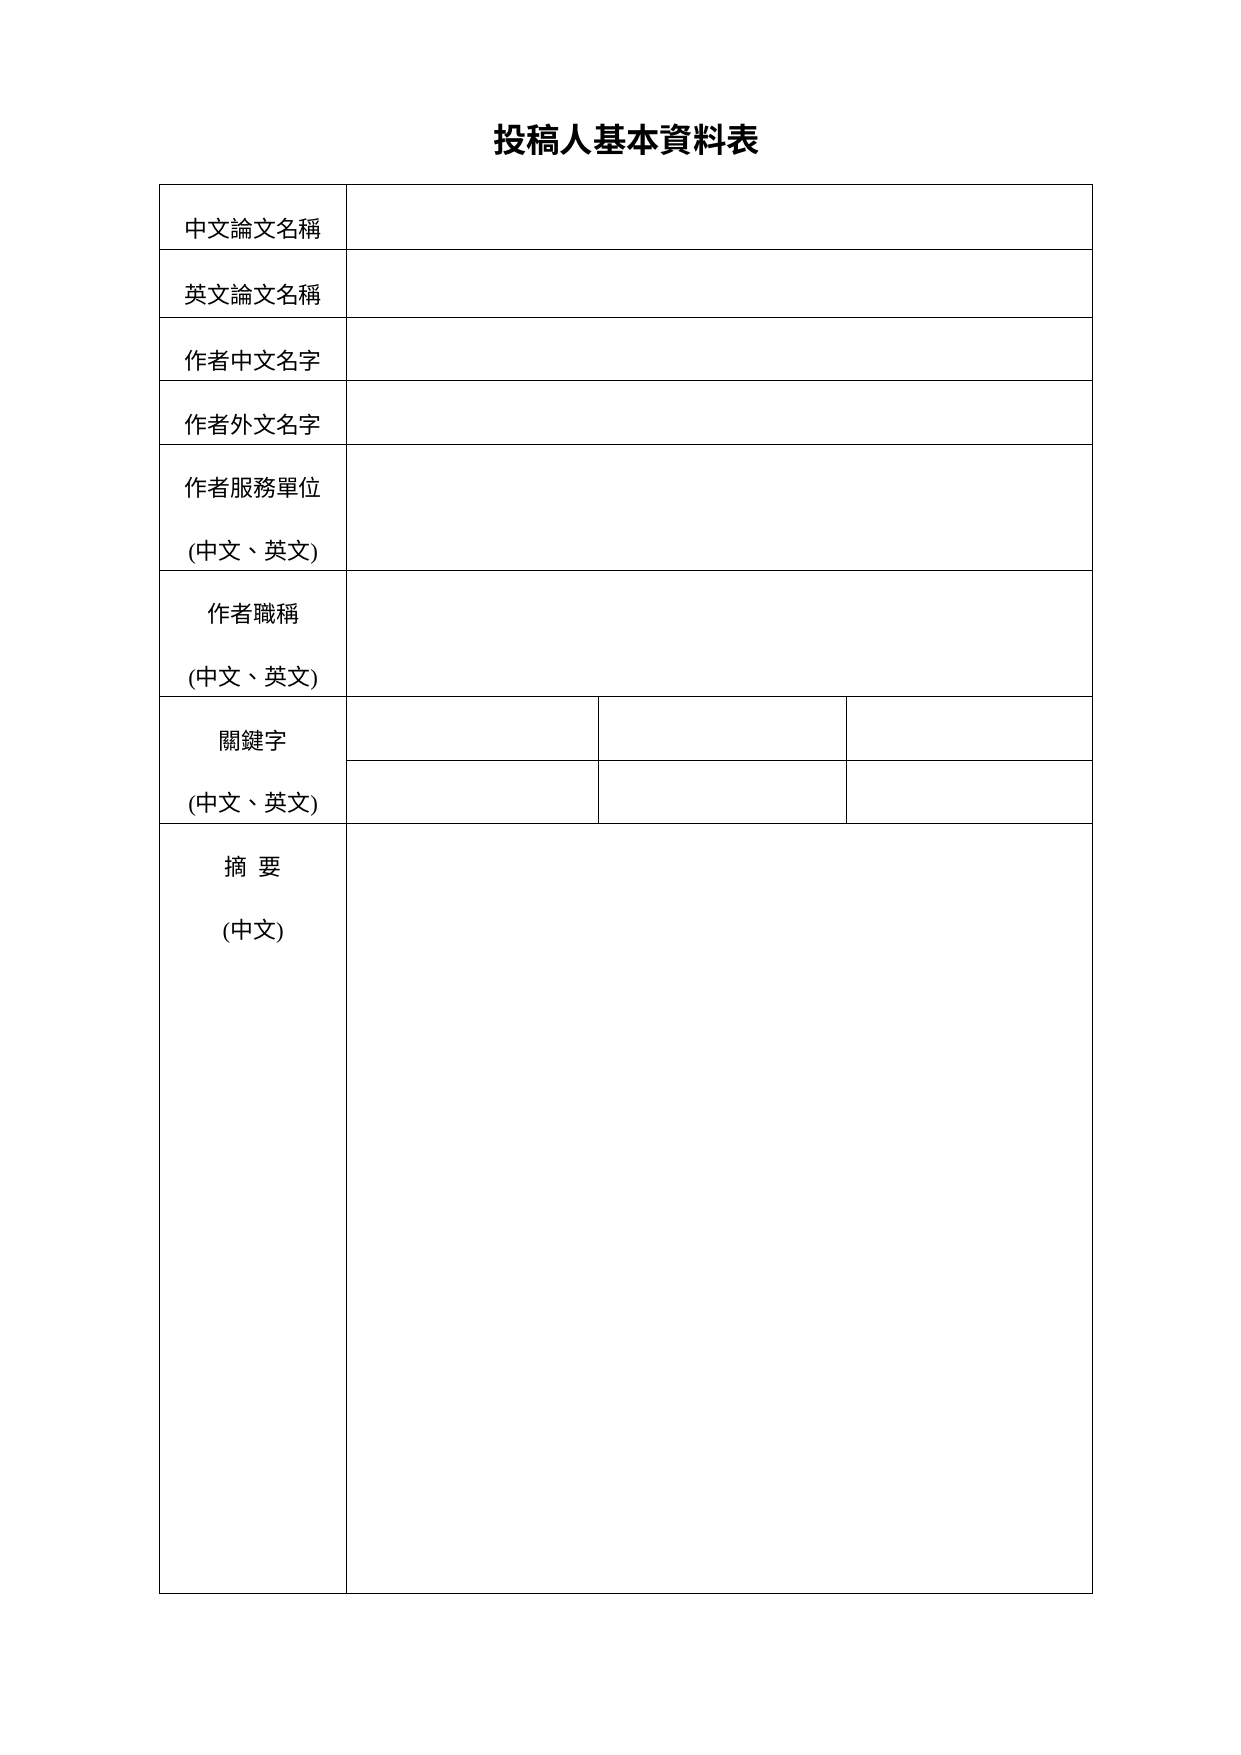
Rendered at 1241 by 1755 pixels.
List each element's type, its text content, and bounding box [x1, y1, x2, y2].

table_cell 作者外文名字 [160, 381, 346, 444]
table_cell 作者中文名字 [160, 318, 346, 380]
table_cell 摘 要 (中文) [160, 824, 346, 1593]
table_cell [347, 381, 1092, 444]
table_header [347, 185, 1092, 249]
table_cell 關鍵字 (中文、英文) [160, 697, 346, 823]
table_cell [347, 761, 598, 823]
table_header 中文論文名稱 [160, 185, 346, 249]
table_cell 作者職稱 (中文、英文) [160, 571, 346, 696]
table_cell [847, 697, 1092, 760]
text 投稿人基本資料表 [89, 96, 1163, 158]
table_cell 英文論文名稱 [160, 250, 346, 317]
table_cell [847, 761, 1092, 823]
table_cell 作者服務單位 (中文、英文) [160, 445, 346, 570]
table_cell [599, 761, 846, 823]
table_cell [347, 318, 1092, 380]
table_cell [347, 445, 1092, 570]
table_cell [599, 697, 846, 760]
table_cell [347, 250, 1092, 317]
table_cell [347, 824, 1092, 1593]
table_cell [347, 697, 598, 760]
table_cell [347, 571, 1092, 696]
